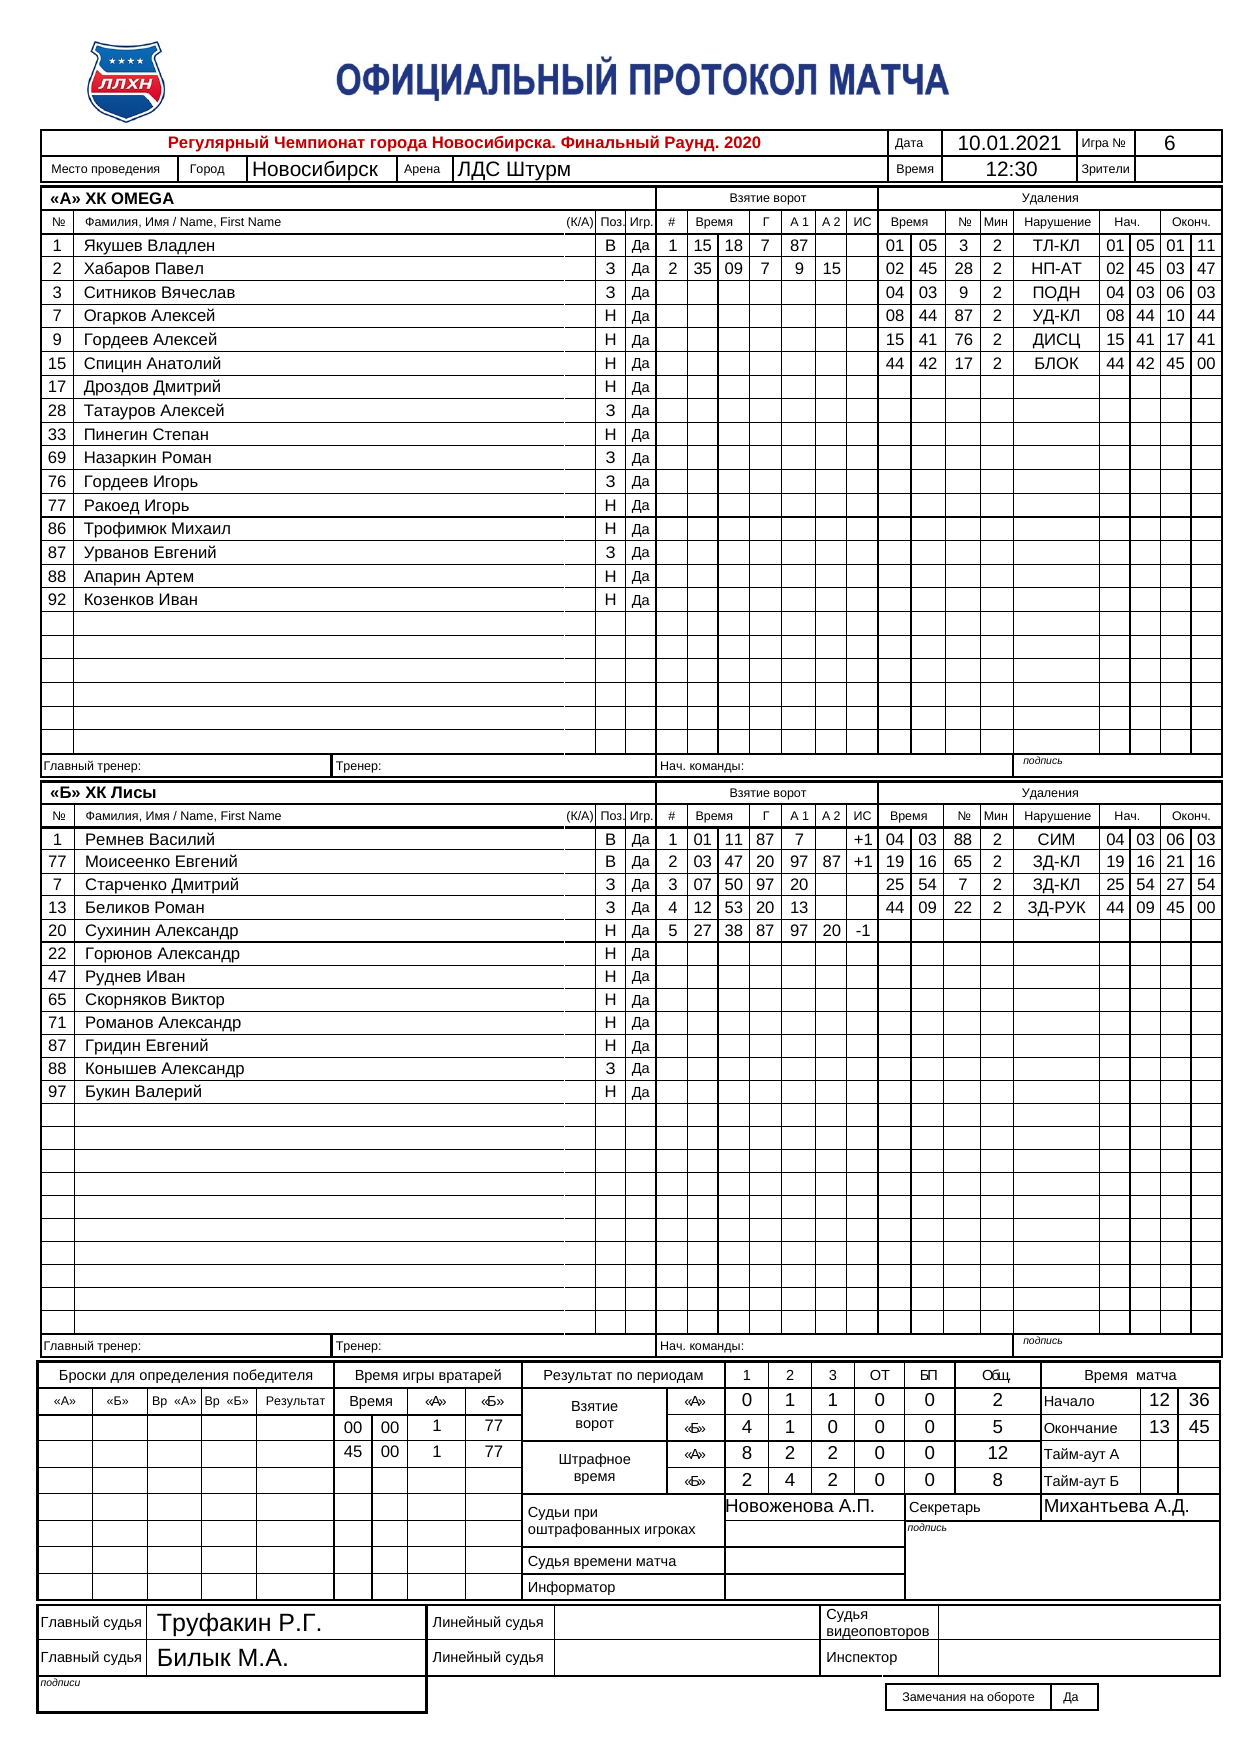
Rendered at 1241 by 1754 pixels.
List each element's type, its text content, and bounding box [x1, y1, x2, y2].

table_header 10.01.2021 [943, 131, 1076, 155]
table_cell Огарков Алексей [74, 305, 564, 327]
table_cell [782, 1127, 815, 1149]
table_cell 33 [42, 423, 73, 445]
table_cell 05 [1131, 235, 1160, 256]
table_cell Новоженова А.П. [726, 1495, 904, 1520]
table_cell 47 [1192, 257, 1221, 280]
table_cell НП-АТ [1014, 257, 1099, 280]
table_cell [847, 943, 877, 964]
table_cell [688, 328, 717, 351]
table_cell [816, 1058, 846, 1079]
table_cell [847, 541, 877, 564]
table_cell [1131, 1012, 1160, 1033]
table_cell [719, 989, 749, 1011]
table_cell [1131, 636, 1160, 658]
table_header Время матча [1042, 1363, 1219, 1387]
table_cell [719, 494, 749, 516]
table_header Замечания на обороте [887, 1685, 1050, 1709]
table_cell [1100, 470, 1129, 493]
table_cell [719, 541, 749, 564]
table_cell [75, 1219, 564, 1241]
table_cell [335, 1547, 371, 1573]
table_cell Руднев Иван [75, 966, 564, 987]
table_cell [981, 376, 1013, 398]
table_cell [879, 446, 910, 469]
table_cell 4 [769, 1468, 811, 1493]
table_cell [879, 423, 910, 445]
table_cell [912, 1311, 943, 1333]
table_cell [847, 423, 877, 445]
table_cell [816, 376, 846, 398]
table_cell [688, 1311, 717, 1333]
table_cell Да [626, 850, 655, 872]
table_cell Да [626, 920, 655, 941]
table_cell [719, 1150, 749, 1172]
table_cell [981, 1150, 1013, 1172]
table_cell ПОДН [1014, 281, 1099, 303]
table_cell [1192, 565, 1221, 587]
table_cell 50 [719, 874, 749, 895]
table_cell [657, 1127, 687, 1149]
table_cell 22 [42, 943, 74, 964]
table_cell [688, 636, 717, 658]
table_cell [657, 1058, 687, 1079]
table_cell [1014, 1035, 1099, 1057]
table_cell [816, 966, 846, 987]
table_cell [1014, 730, 1099, 753]
table_cell [626, 1150, 655, 1172]
table_cell [565, 850, 595, 872]
table_cell Н [596, 1081, 625, 1103]
table_cell [688, 683, 717, 706]
table_cell [39, 1574, 92, 1599]
table_cell [879, 588, 910, 611]
table_cell [1131, 1242, 1160, 1264]
table_cell Пинегин Степан [74, 423, 564, 445]
table_cell [847, 1127, 877, 1149]
table_cell [719, 305, 749, 327]
table_cell [719, 612, 749, 634]
table_cell [944, 1150, 980, 1172]
table_cell [42, 1150, 74, 1172]
table_header БП [905, 1363, 954, 1387]
table_cell 28 [946, 257, 980, 280]
table_cell 5 [657, 920, 687, 941]
table_cell Да [626, 829, 655, 849]
table_cell [847, 399, 877, 422]
table_cell 03 [688, 850, 717, 872]
table_cell [657, 1219, 687, 1241]
table_cell [750, 423, 781, 445]
table_cell 76 [42, 470, 73, 493]
table_cell 7 [750, 257, 781, 280]
table_cell 69 [42, 446, 73, 469]
table_cell Да [626, 352, 655, 374]
table_cell [750, 966, 781, 987]
table_cell [335, 1494, 371, 1520]
table_cell [981, 966, 1013, 987]
table_cell [981, 920, 1013, 941]
table_cell [847, 1012, 877, 1033]
table_cell [202, 1468, 256, 1493]
table_cell [1014, 399, 1099, 422]
table_cell [981, 1058, 1013, 1079]
table_cell [719, 1127, 749, 1149]
table_cell Информатор [523, 1575, 724, 1599]
table_cell [1014, 612, 1099, 634]
table_cell [816, 1081, 846, 1103]
table_cell [719, 1265, 749, 1287]
table_cell [596, 1265, 625, 1287]
table_cell [1192, 1265, 1221, 1287]
table_cell [946, 612, 980, 634]
table_cell Да [626, 518, 655, 540]
table_cell [782, 305, 815, 327]
table_cell [565, 1150, 595, 1172]
table_cell [1161, 683, 1190, 706]
table_cell [257, 1494, 333, 1520]
table_cell 01 [1161, 235, 1190, 256]
table_cell [912, 1265, 943, 1287]
table_cell [816, 305, 846, 327]
table_cell Беликов Роман [75, 896, 564, 918]
table_cell Вр «А» [148, 1389, 201, 1413]
table_cell 41 [1131, 328, 1160, 351]
table_cell [1161, 423, 1190, 445]
table_cell [1014, 588, 1099, 611]
table_cell [750, 636, 781, 658]
table_cell [750, 1104, 781, 1126]
table_cell [565, 328, 595, 351]
table_cell +1 [847, 850, 877, 872]
table_cell [912, 446, 945, 469]
table_cell 0 [726, 1389, 768, 1413]
table_cell [688, 1196, 717, 1218]
table_cell Новосибирск [248, 157, 396, 181]
table_cell Судья видеоповторов [821, 1606, 938, 1639]
table_cell 3 [42, 281, 73, 303]
table_cell Да [626, 874, 655, 895]
table_cell Окончание [1042, 1415, 1140, 1440]
table_cell [912, 920, 943, 941]
table_cell 44 [1100, 352, 1129, 374]
table_cell 02 [1100, 257, 1129, 280]
table_cell Нарушение [1014, 805, 1099, 826]
table_cell Линейный судья [428, 1606, 554, 1639]
table_cell Романов Александр [75, 1012, 564, 1033]
table_cell 20 [782, 874, 815, 895]
table_cell [1014, 707, 1099, 729]
table_cell [912, 470, 945, 493]
table_header Да [1052, 1685, 1097, 1709]
table_cell [657, 1104, 687, 1126]
table_cell «А» [408, 1389, 465, 1413]
table_cell Фамилия, Имя / Name, First Name [75, 805, 565, 826]
table_cell [1141, 1468, 1177, 1493]
table_cell [981, 1127, 1013, 1149]
table_cell Н [596, 305, 625, 327]
table_cell [1161, 707, 1190, 729]
table_cell [688, 989, 717, 1011]
table_cell [565, 707, 595, 729]
table_cell 0 [855, 1468, 904, 1493]
table_cell [565, 376, 595, 398]
table_cell [1014, 1127, 1099, 1149]
table_cell +1 [847, 829, 877, 849]
table_cell Да [626, 989, 655, 1011]
table_cell Да [626, 494, 655, 516]
table_cell [944, 1265, 980, 1287]
table_cell [688, 1127, 717, 1149]
table_cell [565, 1081, 595, 1103]
table_cell [1131, 1265, 1160, 1287]
table_cell 0 [905, 1442, 954, 1467]
table_cell [1161, 966, 1190, 987]
table_cell 53 [719, 896, 749, 918]
table_cell 03 [912, 829, 943, 849]
table_cell [782, 399, 815, 422]
table_cell [944, 1127, 980, 1149]
table_cell [879, 565, 910, 587]
table_cell [726, 1575, 904, 1599]
table_cell З [596, 1058, 625, 1079]
table_cell [847, 352, 877, 374]
table_cell [782, 1219, 815, 1241]
table_cell [782, 423, 815, 445]
table_cell [879, 376, 910, 398]
table_cell 03 [1161, 257, 1190, 280]
table_cell [1192, 376, 1221, 398]
table_cell [74, 612, 564, 634]
table_cell [1192, 399, 1221, 422]
table_cell Да [626, 588, 655, 611]
table_cell [1100, 730, 1129, 753]
table_cell Линейный судья [428, 1640, 554, 1675]
table_cell 10 [1161, 305, 1190, 327]
table_cell [879, 943, 910, 964]
table_cell [1014, 1081, 1099, 1103]
table_cell [981, 446, 1013, 469]
table_cell 77 [466, 1416, 521, 1440]
table_cell [657, 1081, 687, 1103]
table_cell [1161, 399, 1190, 422]
table_cell 44 [879, 896, 910, 918]
table_cell 54 [1131, 874, 1160, 895]
table_cell [946, 423, 980, 445]
table_cell [1014, 920, 1099, 941]
table_cell Гордеев Игорь [74, 470, 564, 493]
table_cell [719, 943, 749, 964]
table_cell [565, 659, 595, 682]
table_cell [1192, 966, 1221, 987]
table_cell 77 [42, 494, 73, 516]
table_cell [565, 874, 595, 895]
table_cell [719, 730, 749, 753]
table_cell [74, 683, 564, 706]
table_cell Да [626, 446, 655, 469]
table_cell [782, 541, 815, 564]
table_cell [657, 1311, 687, 1333]
table_cell [626, 1288, 655, 1310]
table_cell [1014, 1012, 1099, 1033]
table_cell [782, 612, 815, 634]
table_cell [719, 1242, 749, 1264]
table_cell [1014, 423, 1099, 445]
table_cell [816, 874, 846, 895]
table_cell [1161, 1288, 1190, 1310]
table_cell [816, 896, 846, 918]
table_cell [93, 1547, 147, 1573]
table_cell Н [596, 920, 625, 941]
table_cell [847, 1035, 877, 1057]
table_cell [750, 683, 781, 706]
table_cell [981, 1196, 1013, 1218]
table_cell 03 [1131, 281, 1160, 303]
table_cell Да [626, 376, 655, 398]
table_cell 7 [944, 874, 980, 895]
table_cell [912, 1173, 943, 1195]
table_cell [981, 659, 1013, 682]
table_cell 00 [335, 1416, 371, 1440]
table_cell [847, 257, 877, 280]
table_cell 0 [905, 1389, 954, 1413]
table_cell [596, 1288, 625, 1310]
table_cell [750, 1150, 781, 1172]
table_cell [816, 352, 846, 374]
table_cell З [596, 896, 625, 918]
table_cell А 1 [782, 805, 815, 826]
table_cell Конышев Александр [75, 1058, 564, 1079]
table_cell [202, 1494, 256, 1520]
table_cell [1192, 659, 1221, 682]
table_cell [596, 1173, 625, 1195]
table_cell [596, 730, 625, 753]
table_cell [565, 423, 595, 445]
table_cell [912, 1012, 943, 1033]
table_cell [1014, 1104, 1099, 1126]
table_cell [750, 352, 781, 374]
table_cell [688, 399, 717, 422]
table_cell [1014, 470, 1099, 493]
table_cell [750, 730, 781, 753]
table_cell 04 [1100, 829, 1129, 849]
table_cell Нач. команды: [657, 755, 1012, 776]
table_cell [750, 446, 781, 469]
table_cell [657, 1288, 687, 1310]
table_cell 01 [688, 829, 717, 849]
table_cell [719, 636, 749, 658]
table_cell [626, 1265, 655, 1287]
table_cell 9 [42, 328, 73, 351]
table_cell [726, 1521, 904, 1546]
table_cell [1192, 470, 1221, 493]
table_cell [565, 565, 595, 587]
table_cell [565, 1288, 595, 1310]
table_cell [946, 636, 980, 658]
table_cell [1161, 1012, 1190, 1033]
table_cell [883, 1677, 1220, 1681]
table_cell 97 [42, 1081, 74, 1103]
table_cell [1100, 399, 1129, 422]
table_cell 09 [1131, 896, 1160, 918]
table_cell [944, 1196, 980, 1218]
table_cell 44 [879, 352, 910, 374]
table_cell [719, 1081, 749, 1103]
table_cell [565, 588, 595, 611]
table_cell 1 [408, 1441, 465, 1467]
table_cell [1100, 588, 1129, 611]
table_cell [657, 1012, 687, 1033]
table_cell [816, 683, 846, 706]
table_cell [847, 305, 877, 327]
table_cell [1100, 1104, 1129, 1126]
table_cell [75, 1311, 564, 1333]
table_cell [912, 1058, 943, 1079]
table_cell 04 [879, 281, 910, 303]
table_cell [42, 1104, 74, 1126]
table_cell Взятие ворот [523, 1389, 666, 1440]
table_cell [42, 1242, 74, 1264]
table_cell [565, 1035, 595, 1057]
table_cell 8 [956, 1468, 1040, 1493]
table_cell [1131, 376, 1160, 398]
table_cell [1100, 1265, 1129, 1287]
table_cell [688, 1012, 717, 1033]
table_cell [202, 1521, 256, 1546]
table_cell [719, 1196, 749, 1218]
table_cell [408, 1494, 465, 1520]
table_cell [782, 1288, 815, 1310]
table_cell 03 [1131, 829, 1160, 849]
table_cell [847, 1196, 877, 1218]
table_cell [981, 612, 1013, 634]
table_cell 13 [1141, 1415, 1177, 1440]
table_cell [202, 1441, 256, 1467]
table_cell [657, 305, 687, 327]
table_cell подпись [906, 1522, 1219, 1599]
table_cell [750, 1127, 781, 1149]
table_cell [879, 612, 910, 634]
table_cell Дроздов Дмитрий [74, 376, 564, 398]
table_cell # [657, 805, 687, 826]
table_cell [847, 874, 877, 895]
table_cell [565, 989, 595, 1011]
table_cell [981, 1265, 1013, 1287]
table_cell Да [626, 470, 655, 493]
table_cell [657, 470, 687, 493]
table_cell 13 [42, 896, 74, 918]
table_cell [1131, 423, 1160, 445]
table_cell 2 [981, 874, 1013, 895]
table_cell 2 [981, 829, 1013, 849]
table_cell [1131, 446, 1160, 469]
table_cell [879, 707, 910, 729]
table_cell [565, 1058, 595, 1079]
table_cell «Б » [466, 1389, 521, 1413]
table_cell [847, 1081, 877, 1103]
table_cell [912, 659, 945, 682]
table_cell Гридин Евгений [75, 1035, 564, 1057]
table_cell [912, 1150, 943, 1172]
table_cell 88 [42, 565, 73, 587]
table_cell [1014, 683, 1099, 706]
table_cell Тайм-аут Б [1042, 1468, 1140, 1493]
table_cell [565, 1219, 595, 1241]
table_cell [847, 446, 877, 469]
table_cell 17 [946, 352, 980, 374]
table_cell [847, 1104, 877, 1126]
table_cell [879, 1265, 910, 1287]
table_cell [148, 1468, 201, 1493]
table_cell [1100, 1012, 1129, 1033]
table_cell 27 [688, 920, 717, 941]
table_cell 87 [42, 541, 73, 564]
table_cell [1100, 636, 1129, 658]
table_cell [408, 1521, 465, 1546]
table_cell [946, 683, 980, 706]
table_cell [657, 683, 687, 706]
table_cell [1131, 470, 1160, 493]
table_cell [93, 1494, 147, 1520]
table_cell [1100, 1173, 1129, 1195]
table_cell [1192, 730, 1221, 753]
table_cell [981, 541, 1013, 564]
table_cell 3 [946, 235, 980, 256]
table_cell [782, 1242, 815, 1264]
table_cell [847, 494, 877, 516]
table_cell [1131, 399, 1160, 422]
table_cell [879, 1012, 910, 1033]
table_cell [879, 1150, 910, 1172]
table_cell [75, 1173, 564, 1195]
table_cell [1131, 966, 1160, 987]
table_cell Игр. [626, 805, 655, 826]
table_cell А 1 [782, 211, 815, 233]
table_cell [42, 1173, 74, 1195]
table_cell 11 [719, 829, 749, 849]
table_cell [726, 1548, 904, 1573]
table_cell [1192, 636, 1221, 658]
table_cell [1161, 1081, 1190, 1103]
table_cell [782, 1150, 815, 1172]
table_cell [782, 1012, 815, 1033]
table_cell 17 [1161, 328, 1190, 351]
table_cell [565, 494, 595, 516]
table_cell [1100, 707, 1129, 729]
table_cell [688, 730, 717, 753]
table_cell [782, 989, 815, 1011]
table_cell [626, 1311, 655, 1333]
table_cell [1131, 920, 1160, 941]
table_cell [1161, 1242, 1190, 1264]
table_cell [555, 1606, 819, 1639]
table_cell [257, 1547, 333, 1573]
table_cell [657, 423, 687, 445]
table_cell [596, 1311, 625, 1333]
table_cell [981, 943, 1013, 964]
table_cell [847, 730, 877, 753]
table_cell [1161, 1058, 1190, 1079]
table_cell 44 [1192, 305, 1221, 327]
table_cell Старченко Дмитрий [75, 874, 564, 895]
table_cell [782, 494, 815, 516]
table_cell 15 [688, 235, 717, 256]
table_cell Время [879, 805, 943, 826]
table_header ОТ [855, 1363, 904, 1387]
table_cell Да [626, 943, 655, 964]
table_cell 3 [657, 874, 687, 895]
table_cell 47 [719, 850, 749, 872]
table_cell 1 [769, 1415, 811, 1440]
table_cell [750, 1081, 781, 1103]
table_cell А 2 [816, 805, 846, 826]
table_cell [74, 707, 564, 729]
table_cell 07 [688, 874, 717, 895]
table_cell [1014, 989, 1099, 1011]
table_cell [1161, 446, 1190, 469]
table_cell [847, 588, 877, 611]
table_cell [565, 1012, 595, 1033]
table_cell [816, 1311, 846, 1333]
table_cell 77 [466, 1441, 521, 1467]
table_cell [1192, 1311, 1221, 1333]
table_cell Арена [398, 157, 452, 181]
table_cell [944, 920, 980, 941]
table_cell (К/А) [565, 211, 595, 233]
table_header Регулярный Чемпионат города Новосибирска. Финальный Раунд. 2020 [42, 131, 887, 155]
table_cell [1131, 1311, 1160, 1333]
table_cell [719, 966, 749, 987]
table_cell [1192, 1196, 1221, 1218]
table_cell 06 [1161, 829, 1190, 849]
table_cell [939, 1606, 1219, 1639]
table_cell [1100, 1242, 1129, 1264]
table_cell [1161, 659, 1190, 682]
table_cell [335, 1468, 371, 1493]
table_cell [1131, 1104, 1160, 1126]
table_cell [912, 612, 945, 634]
table_header 3 [812, 1363, 854, 1387]
table_cell [816, 281, 846, 303]
table_cell [1100, 518, 1129, 540]
table_cell [1192, 1150, 1221, 1172]
table_cell [719, 1311, 749, 1333]
table_cell [750, 707, 781, 729]
table_cell Время [879, 211, 945, 233]
table_cell [912, 541, 945, 564]
table_cell [981, 636, 1013, 658]
table_cell [373, 1574, 407, 1599]
table_cell 45 [1161, 352, 1190, 374]
table_cell [750, 399, 781, 422]
table_cell 1 [42, 829, 74, 849]
table_cell Да [626, 896, 655, 918]
table_cell [879, 1058, 910, 1079]
table_header Общ. [956, 1363, 1040, 1387]
table_cell [719, 1058, 749, 1079]
table_cell [750, 470, 781, 493]
table_cell [782, 659, 815, 682]
table_cell [565, 541, 595, 564]
table_cell 25 [879, 874, 910, 895]
table_cell [750, 1265, 781, 1287]
table_cell [719, 328, 749, 351]
table_cell [148, 1441, 201, 1467]
table_header Удаления [879, 783, 1221, 803]
table_cell [879, 1219, 910, 1241]
table_cell З [596, 257, 625, 280]
table_cell [1014, 1196, 1099, 1218]
table_cell [981, 565, 1013, 587]
table_cell [750, 1311, 781, 1333]
table_cell [1100, 943, 1129, 964]
table_cell В [596, 850, 625, 872]
table_cell [565, 730, 595, 753]
table_cell 41 [1192, 328, 1221, 351]
table_cell [847, 1173, 877, 1195]
table_cell [565, 1311, 595, 1333]
table_cell Н [596, 565, 625, 587]
table_cell 09 [912, 896, 943, 918]
table_cell [912, 1219, 943, 1241]
table_cell [596, 659, 625, 682]
table_cell [1161, 470, 1190, 493]
table_cell № [944, 805, 980, 826]
table_cell [1100, 612, 1129, 634]
table_cell 20 [42, 920, 74, 941]
table_cell [847, 565, 877, 587]
table_cell [1192, 1288, 1221, 1310]
table_cell [816, 1288, 846, 1310]
table_cell Козенков Иван [74, 588, 564, 611]
table_cell [946, 376, 980, 398]
table_cell [39, 1521, 92, 1546]
table_cell [946, 446, 980, 469]
table_cell [782, 707, 815, 729]
table_cell 00 [1192, 896, 1221, 918]
table_cell [816, 1173, 846, 1195]
table_cell [565, 352, 595, 374]
table_cell [879, 518, 910, 540]
table_cell [719, 352, 749, 374]
table_cell [1161, 920, 1190, 941]
table_cell [1192, 1242, 1221, 1264]
table_cell Назаркин Роман [74, 446, 564, 469]
table_cell 2 [657, 257, 687, 280]
table_cell [1161, 730, 1190, 753]
table_cell Да [626, 328, 655, 351]
table_cell 2 [981, 896, 1013, 918]
table_cell [688, 612, 717, 634]
table_cell 12 [956, 1442, 1040, 1467]
table_cell [944, 1058, 980, 1079]
table_cell 5 [956, 1415, 1040, 1440]
table_cell [626, 730, 655, 753]
table_cell [688, 707, 717, 729]
table_cell [912, 588, 945, 611]
table_cell [782, 328, 815, 351]
table_cell [816, 565, 846, 587]
table_cell ЗД-РУК [1014, 896, 1099, 918]
table_cell 15 [879, 328, 910, 351]
table_cell [879, 1311, 910, 1333]
table_cell [257, 1416, 333, 1440]
table_cell 87 [42, 1035, 74, 1057]
table_cell [1131, 1081, 1160, 1103]
table_cell [1161, 1265, 1190, 1287]
table_cell [879, 636, 910, 658]
table_cell [596, 1150, 625, 1172]
table_cell [782, 352, 815, 374]
table_cell Ремнев Василий [75, 829, 564, 849]
table_cell [42, 730, 73, 753]
table_cell Штрафное время [523, 1442, 666, 1493]
table_cell [626, 1242, 655, 1264]
table_cell [688, 565, 717, 587]
table_cell [657, 352, 687, 374]
table_cell 2 [981, 305, 1013, 327]
table_cell 11 [1192, 235, 1221, 256]
table_cell [1014, 565, 1099, 587]
table_cell 04 [879, 829, 910, 849]
table_cell [688, 1219, 717, 1241]
table_cell [750, 612, 781, 634]
table_cell Да [626, 281, 655, 303]
table_cell [719, 1173, 749, 1195]
table_cell [657, 1173, 687, 1195]
table_cell [1131, 1058, 1160, 1079]
table_cell [688, 352, 717, 374]
table_cell [847, 470, 877, 493]
table_cell [719, 1104, 749, 1126]
table_cell Оконч. [1161, 805, 1221, 826]
table_cell [1100, 659, 1129, 682]
table_cell [719, 399, 749, 422]
table_cell Трофимюк Михаил [74, 518, 564, 540]
table_cell [816, 423, 846, 445]
table_cell [847, 966, 877, 987]
table_cell [816, 1265, 846, 1287]
table_cell [782, 565, 815, 587]
table_cell [688, 423, 717, 445]
table_cell [944, 1242, 980, 1264]
table_cell подпись [1014, 1335, 1221, 1356]
table_cell [782, 518, 815, 540]
table_header «А» ХК OMEGA [42, 188, 655, 209]
table_cell Нач. [1100, 211, 1160, 233]
table_cell [782, 943, 815, 964]
table_cell [750, 494, 781, 516]
table_cell [1014, 943, 1099, 964]
table_cell [257, 1441, 333, 1467]
table_cell [565, 943, 595, 964]
table_cell ТЛ-КЛ [1014, 235, 1099, 256]
table_cell [657, 1035, 687, 1057]
table_cell [688, 494, 717, 516]
table_cell [912, 1104, 943, 1126]
table_cell «А» [668, 1389, 724, 1413]
table_cell 2 [956, 1389, 1040, 1413]
table_cell [816, 518, 846, 540]
table_cell [981, 494, 1013, 516]
table_cell [39, 1441, 92, 1467]
table_cell [93, 1468, 147, 1493]
table_cell [202, 1574, 256, 1599]
table_cell [1192, 541, 1221, 564]
table_cell [1131, 659, 1160, 682]
table_cell [626, 1104, 655, 1126]
table_cell [946, 470, 980, 493]
table_cell № [946, 211, 980, 233]
table_cell 16 [1131, 850, 1160, 872]
table_cell 9 [782, 257, 815, 280]
table_cell Город [179, 157, 246, 181]
table_cell Игр. [626, 211, 655, 233]
table_cell [657, 1265, 687, 1287]
table_cell [1192, 1104, 1221, 1126]
table_cell [373, 1468, 407, 1493]
table_cell [719, 470, 749, 493]
table_cell [912, 1288, 943, 1310]
table_cell [565, 446, 595, 469]
table_cell [373, 1521, 407, 1546]
table_cell З [596, 281, 625, 303]
table_cell [946, 588, 980, 611]
table_cell [257, 1521, 333, 1546]
table_cell подписи [39, 1677, 425, 1711]
table_cell 4 [726, 1415, 768, 1440]
table_cell [719, 423, 749, 445]
table_cell [981, 1104, 1013, 1126]
table_header Удаления [879, 188, 1221, 209]
table_cell [816, 470, 846, 493]
table_cell Сухинин Александр [75, 920, 564, 941]
table_cell [946, 565, 980, 587]
table_cell [42, 612, 73, 634]
table_cell [879, 966, 910, 987]
table_cell [879, 1288, 910, 1310]
table_cell Тайм-аут А [1042, 1441, 1140, 1467]
table_cell 88 [944, 829, 980, 849]
table_cell [1131, 989, 1160, 1011]
table_cell [719, 281, 749, 303]
table_cell 8 [726, 1442, 768, 1467]
table_cell Н [596, 352, 625, 374]
table_cell [657, 1196, 687, 1218]
table_cell 35 [688, 257, 717, 280]
table_header Взятие ворот [657, 783, 877, 803]
table_cell 2 [42, 257, 73, 280]
table_cell [626, 683, 655, 706]
table_cell [847, 1288, 877, 1310]
table_cell [42, 1288, 74, 1310]
table_cell [596, 1196, 625, 1218]
table_cell 00 [1192, 352, 1221, 374]
table_cell Тренер: [333, 755, 655, 776]
table_cell [335, 1521, 371, 1546]
table_cell [912, 518, 945, 540]
table_cell [93, 1441, 147, 1467]
table_cell [75, 1150, 564, 1172]
table_cell 1 [42, 235, 73, 256]
table_cell [1131, 683, 1160, 706]
table_cell Ракоед Игорь [74, 494, 564, 516]
table_cell 08 [879, 305, 910, 327]
table_cell [75, 1288, 564, 1310]
table_cell [408, 1547, 465, 1573]
table_cell 88 [42, 1058, 74, 1079]
table_cell [657, 943, 687, 964]
table_cell [847, 896, 877, 918]
table_cell З [596, 874, 625, 895]
table_cell [565, 920, 595, 941]
table_cell [565, 1265, 595, 1287]
table_cell [596, 1219, 625, 1241]
table_header 1 [726, 1363, 768, 1387]
table_cell [1100, 1058, 1129, 1079]
table_cell [75, 1104, 564, 1126]
table_cell [847, 376, 877, 398]
table_cell [1131, 518, 1160, 540]
table_cell [816, 446, 846, 469]
table_cell [1192, 446, 1221, 469]
table_cell [879, 494, 910, 516]
table_cell [719, 446, 749, 469]
table_cell «А» [668, 1442, 724, 1467]
table_cell [466, 1574, 521, 1599]
table_cell [782, 966, 815, 987]
table_cell [847, 1058, 877, 1079]
table_cell Время [688, 211, 749, 233]
table_cell [1161, 1127, 1190, 1149]
table_cell Ситников Вячеслав [74, 281, 564, 303]
table_cell [1192, 1058, 1221, 1079]
table_cell [1161, 1035, 1190, 1057]
table_cell 20 [750, 850, 781, 872]
table_cell [816, 494, 846, 516]
table_cell [912, 565, 945, 587]
table_cell [565, 829, 595, 849]
table_cell [1100, 541, 1129, 564]
table_cell [847, 1150, 877, 1172]
table_cell З [596, 470, 625, 493]
table_cell [816, 235, 846, 256]
table_cell [1100, 1081, 1129, 1103]
table_cell [657, 518, 687, 540]
table_cell [657, 399, 687, 422]
table_cell [1192, 1012, 1221, 1033]
table_cell [148, 1494, 201, 1520]
table_cell ЗД-КЛ [1014, 850, 1099, 872]
table_cell СИМ [1014, 829, 1099, 849]
table_cell 08 [1100, 305, 1129, 327]
table_cell 13 [782, 896, 815, 918]
table_cell [1141, 1441, 1177, 1467]
table_cell [428, 1677, 882, 1711]
table_cell [688, 1288, 717, 1310]
table_cell Да [626, 1035, 655, 1057]
table_cell [847, 612, 877, 634]
table_cell [912, 423, 945, 445]
table_cell [782, 636, 815, 658]
table_cell [816, 989, 846, 1011]
table_cell [981, 989, 1013, 1011]
table_cell [657, 1150, 687, 1172]
table_cell 0 [855, 1442, 904, 1467]
table_cell Спицин Анатолий [74, 352, 564, 374]
table_cell Поз. [596, 805, 625, 826]
table_cell [944, 943, 980, 964]
table_cell [1014, 1311, 1099, 1333]
table_cell [944, 989, 980, 1011]
table_cell [565, 683, 595, 706]
table_cell 22 [944, 896, 980, 918]
table_cell № [42, 805, 74, 826]
table_cell 05 [912, 235, 945, 256]
table_cell [75, 1196, 564, 1218]
table_cell 87 [782, 235, 815, 256]
table_cell 2 [981, 850, 1013, 872]
table_cell 97 [782, 850, 815, 872]
table_header Взятие ворот [657, 188, 877, 209]
table_cell [816, 1012, 846, 1033]
table_cell 65 [42, 989, 74, 1011]
table_cell [879, 470, 910, 493]
table_cell Инспектор [821, 1640, 938, 1675]
table_cell [657, 989, 687, 1011]
table_cell [1131, 1035, 1160, 1057]
table_cell 03 [1192, 829, 1221, 849]
table_cell Н [596, 518, 625, 540]
table_cell [750, 541, 781, 564]
table_cell [946, 659, 980, 682]
table_cell [750, 565, 781, 587]
table_cell [466, 1521, 521, 1546]
table_cell [1099, 1682, 1220, 1711]
table_cell [816, 1104, 846, 1126]
table_cell [879, 730, 910, 753]
table_cell [912, 730, 945, 753]
table_cell [816, 943, 846, 964]
table_cell Н [596, 989, 625, 1011]
table_cell [847, 235, 877, 256]
table_cell [1100, 1219, 1129, 1241]
table_cell [750, 588, 781, 611]
table_cell [626, 707, 655, 729]
table_cell [1131, 1219, 1160, 1241]
table_cell [782, 281, 815, 303]
table_cell [1014, 494, 1099, 516]
table_cell [816, 612, 846, 634]
table_cell Мин [981, 211, 1013, 233]
table_cell [1100, 423, 1129, 445]
table_cell [912, 966, 943, 987]
table_cell [944, 1012, 980, 1033]
table_cell Место проведения [42, 157, 177, 181]
table_cell [816, 1196, 846, 1218]
table_cell [1161, 565, 1190, 587]
table_cell [148, 1547, 201, 1573]
table_cell [719, 1219, 749, 1241]
table_cell [816, 1035, 846, 1057]
table_cell [981, 423, 1013, 445]
table_cell [1161, 1219, 1190, 1241]
table_cell [1179, 1441, 1219, 1467]
table_cell [657, 707, 687, 729]
table_cell Нарушение [1014, 211, 1099, 233]
table_cell Оконч. [1161, 211, 1221, 233]
table_cell [944, 1104, 980, 1126]
table_cell [879, 659, 910, 682]
table_cell [816, 1150, 846, 1172]
table_cell 0 [812, 1415, 854, 1440]
table_cell [657, 612, 687, 634]
table_cell Скорняков Виктор [75, 989, 564, 1011]
table_cell [565, 966, 595, 987]
table_cell 1 [769, 1389, 811, 1413]
table_cell [981, 730, 1013, 753]
table_cell [657, 376, 687, 398]
table_cell [879, 1104, 910, 1126]
table_cell 54 [912, 874, 943, 895]
table_cell 45 [335, 1441, 371, 1467]
table_cell [1161, 376, 1190, 398]
table_cell [688, 1173, 717, 1195]
table_header Дата [889, 131, 941, 155]
table_cell [816, 659, 846, 682]
table_cell [93, 1521, 147, 1546]
table_cell [1014, 659, 1099, 682]
table_cell Судьи при оштрафованных игроках [523, 1495, 724, 1546]
table_cell [912, 494, 945, 516]
table_cell [879, 1173, 910, 1195]
table_cell З [596, 541, 625, 564]
table_cell 12 [688, 896, 717, 918]
table_cell [816, 636, 846, 658]
table_cell [782, 588, 815, 611]
table_cell [912, 1196, 943, 1218]
table_cell [1131, 1173, 1160, 1195]
table_cell Время [335, 1389, 407, 1413]
table_cell [565, 636, 595, 658]
table_cell [42, 1311, 74, 1333]
table_cell Татауров Алексей [74, 399, 564, 422]
table_cell Да [626, 541, 655, 564]
table_cell [782, 1265, 815, 1287]
table_cell [750, 1196, 781, 1218]
table_cell [1100, 376, 1129, 398]
table_cell Н [596, 423, 625, 445]
table_cell 1 [657, 829, 687, 849]
table_cell Букин Валерий [75, 1081, 564, 1103]
table_cell [847, 328, 877, 351]
table_cell [39, 1468, 92, 1493]
table_cell Г [750, 805, 781, 826]
table_cell [93, 1574, 147, 1599]
table_cell [847, 636, 877, 658]
table_cell 12:30 [943, 157, 1076, 181]
table_cell Урванов Евгений [74, 541, 564, 564]
table_cell 1 [812, 1389, 854, 1413]
table_cell [1014, 1173, 1099, 1195]
table_cell [202, 1416, 256, 1440]
table_cell Моисеенко Евгений [75, 850, 564, 872]
table_cell 15 [1100, 328, 1129, 351]
table_cell 03 [912, 281, 945, 303]
table_cell [42, 707, 73, 729]
table_cell Да [626, 305, 655, 327]
table_cell 27 [1161, 874, 1190, 895]
table_cell 47 [42, 966, 74, 987]
table_cell [847, 1242, 877, 1264]
table_cell [981, 470, 1013, 493]
table_cell Да [626, 1012, 655, 1033]
table_cell Да [626, 423, 655, 445]
table_cell 2 [812, 1468, 854, 1493]
table_cell 2 [981, 281, 1013, 303]
table_cell [750, 1035, 781, 1057]
table_cell [981, 1311, 1013, 1333]
table_cell 25 [1100, 874, 1129, 895]
table_cell [688, 659, 717, 682]
table_cell [596, 1127, 625, 1149]
table_cell 00 [373, 1441, 407, 1467]
table_cell 77 [42, 850, 74, 872]
table_cell [565, 1173, 595, 1195]
table_cell 97 [750, 874, 781, 895]
table_cell [39, 1494, 92, 1520]
table_cell [944, 1035, 980, 1057]
table_cell [565, 612, 595, 634]
table_cell 71 [42, 1012, 74, 1033]
table_cell [657, 328, 687, 351]
table_cell [688, 1242, 717, 1264]
table_cell 2 [812, 1442, 854, 1467]
table_cell [1131, 565, 1160, 587]
table_cell ИС [847, 805, 877, 826]
table_cell [879, 1127, 910, 1149]
table_cell [42, 683, 73, 706]
table_cell Г [750, 211, 781, 233]
table_cell [847, 683, 877, 706]
table_cell [750, 943, 781, 964]
table_cell Вр «Б» [202, 1389, 256, 1413]
table_cell [912, 683, 945, 706]
table_cell 7 [42, 305, 73, 327]
table_cell [750, 305, 781, 327]
table_cell [750, 1288, 781, 1310]
table_cell Горюнов Александр [75, 943, 564, 964]
table_cell 20 [816, 920, 846, 941]
table_cell Начало [1042, 1389, 1140, 1413]
table_cell [912, 1035, 943, 1057]
table_cell «Б» [668, 1468, 724, 1493]
table_cell [688, 1081, 717, 1103]
table_cell [879, 989, 910, 1011]
picture [5, 28, 1179, 129]
table_cell [719, 707, 749, 729]
table_cell [1161, 541, 1190, 564]
table_cell [939, 1640, 1219, 1675]
table_cell [944, 1288, 980, 1310]
table_cell [1014, 1242, 1099, 1264]
table_cell [816, 707, 846, 729]
table_cell [912, 636, 945, 658]
table_cell 1 [408, 1416, 465, 1440]
table_cell 06 [1161, 281, 1190, 303]
table_header 2 [769, 1363, 811, 1387]
table_cell [626, 1173, 655, 1195]
table_cell Главный судья [39, 1640, 146, 1675]
table_cell 2 [981, 352, 1013, 374]
table_cell [596, 1242, 625, 1264]
table_cell [981, 707, 1013, 729]
table_cell [148, 1574, 201, 1599]
table_cell [1192, 494, 1221, 516]
table_cell [1192, 423, 1221, 445]
table_cell 41 [912, 328, 945, 351]
table_cell [782, 446, 815, 469]
table_cell [1192, 612, 1221, 634]
table_cell Билык М.А. [147, 1640, 425, 1675]
table_cell Мин [981, 805, 1013, 826]
table_cell [1100, 1311, 1129, 1333]
table_cell 0 [855, 1415, 904, 1440]
table_cell 87 [816, 850, 846, 872]
table_cell [1014, 1265, 1099, 1287]
table_cell [750, 328, 781, 351]
table_cell № [42, 211, 73, 233]
table_cell 2 [657, 850, 687, 872]
table_cell [565, 1196, 595, 1218]
table_cell 2 [769, 1442, 811, 1467]
table_header Игра № [1078, 131, 1134, 155]
table_cell [39, 1416, 92, 1440]
table_header Броски для определения победителя [39, 1363, 333, 1387]
table_cell [847, 989, 877, 1011]
table_cell [39, 1547, 92, 1573]
table_cell [1014, 1150, 1099, 1172]
table_cell [719, 588, 749, 611]
table_cell 45 [1131, 257, 1160, 280]
table_cell [1192, 1173, 1221, 1195]
table_cell [657, 565, 687, 587]
table_cell [1014, 518, 1099, 540]
table_cell [1161, 1150, 1190, 1172]
table_cell [1100, 920, 1129, 941]
table_cell [93, 1416, 147, 1440]
table_cell 7 [750, 235, 781, 256]
table_cell [1161, 943, 1190, 964]
table_cell «А» [39, 1389, 92, 1413]
table_cell [688, 281, 717, 303]
table_cell 44 [1100, 896, 1129, 918]
table_cell 15 [816, 257, 846, 280]
table_cell [42, 659, 73, 682]
table_cell 54 [1192, 874, 1221, 895]
table_cell 87 [946, 305, 980, 327]
table_cell [657, 659, 687, 682]
table_cell [42, 1219, 74, 1241]
table_cell [981, 1219, 1013, 1241]
table_cell [202, 1547, 256, 1573]
table_cell [912, 989, 943, 1011]
table_cell [1100, 1150, 1129, 1172]
table_cell [981, 399, 1013, 422]
table_cell 2 [981, 235, 1013, 256]
table_cell 9 [946, 281, 980, 303]
table_cell [657, 281, 687, 303]
table_cell [782, 1196, 815, 1218]
table_cell [626, 1127, 655, 1149]
table_cell [750, 1012, 781, 1033]
table_cell Гордеев Алексей [74, 328, 564, 351]
table_cell [944, 966, 980, 987]
table_cell [912, 1081, 943, 1103]
table_cell 0 [905, 1415, 954, 1440]
table_cell 42 [1131, 352, 1160, 374]
table_cell [912, 399, 945, 422]
table_cell [1014, 446, 1099, 469]
table_header «Б» ХК Лисы [42, 783, 655, 803]
table_cell [847, 1311, 877, 1333]
table_cell [719, 376, 749, 398]
table_cell [750, 281, 781, 303]
table_cell [1136, 157, 1221, 181]
table_cell [816, 328, 846, 351]
table_cell [1192, 1219, 1221, 1241]
table_cell [816, 829, 846, 849]
table_cell [1131, 730, 1160, 753]
table_cell [981, 1081, 1013, 1103]
table_cell [1192, 920, 1221, 941]
table_cell [688, 1265, 717, 1287]
table_cell Судья времени матча [523, 1548, 724, 1573]
table_cell 01 [1100, 235, 1129, 256]
table_cell [1161, 636, 1190, 658]
table_cell [657, 446, 687, 469]
table_cell [148, 1521, 201, 1546]
table_cell [688, 305, 717, 327]
table_cell [719, 683, 749, 706]
table_cell 0 [905, 1468, 954, 1493]
table_cell [719, 1288, 749, 1310]
table_cell 17 [42, 376, 73, 398]
table_cell Нач. команды: [657, 1335, 1012, 1356]
table_cell Нач. [1100, 805, 1160, 826]
table_cell [750, 376, 781, 398]
table_cell 86 [42, 518, 73, 540]
table_cell подпись [1014, 755, 1221, 776]
table_cell [981, 518, 1013, 540]
table_cell [1100, 1127, 1129, 1149]
table_cell Да [626, 966, 655, 987]
table_cell 15 [42, 352, 73, 374]
table_cell [688, 1104, 717, 1126]
table_cell 38 [719, 920, 749, 941]
table_header Время игры вратарей [335, 1363, 521, 1387]
table_cell [688, 518, 717, 540]
table_cell [1161, 588, 1190, 611]
table_cell [946, 494, 980, 516]
table_cell [1131, 541, 1160, 564]
table_cell [596, 683, 625, 706]
table_cell [879, 1242, 910, 1264]
table_cell [1161, 494, 1190, 516]
table_cell Главный тренер: [42, 755, 330, 776]
table_cell 28 [42, 399, 73, 422]
table_cell [847, 659, 877, 682]
table_cell [565, 399, 595, 422]
table_cell [912, 943, 943, 964]
table_cell Да [626, 1058, 655, 1079]
table_cell [719, 1035, 749, 1057]
table_cell [688, 470, 717, 493]
table_cell [719, 518, 749, 540]
table_cell [74, 636, 564, 658]
table_cell 87 [750, 829, 781, 849]
table_cell [981, 1173, 1013, 1195]
table_cell [1192, 707, 1221, 729]
table_cell [657, 636, 687, 658]
table_cell [1100, 989, 1129, 1011]
table_cell 16 [912, 850, 943, 872]
table_cell Да [626, 565, 655, 587]
table_cell [1100, 565, 1129, 587]
table_cell [688, 1035, 717, 1057]
table_cell [1161, 1196, 1190, 1218]
table_cell [879, 1035, 910, 1057]
table_cell [1100, 683, 1129, 706]
table_cell [981, 588, 1013, 611]
table_cell [1131, 1127, 1160, 1149]
table_cell [1014, 966, 1099, 987]
table_cell [596, 636, 625, 658]
table_cell [657, 966, 687, 987]
table_cell [1161, 518, 1190, 540]
table_cell [944, 1173, 980, 1195]
table_cell [879, 1081, 910, 1103]
table_cell [1100, 1035, 1129, 1057]
table_cell 2 [726, 1468, 768, 1493]
table_cell 12 [1141, 1389, 1177, 1413]
table_cell [688, 376, 717, 398]
table_cell [750, 659, 781, 682]
table_cell 4 [657, 896, 687, 918]
table_cell [688, 541, 717, 564]
table_cell [1014, 1058, 1099, 1079]
table_cell [981, 1288, 1013, 1310]
table_cell Фамилия, Имя / Name, First Name [74, 211, 565, 233]
table_cell 92 [42, 588, 73, 611]
table_cell [565, 281, 595, 303]
table_cell [1192, 1035, 1221, 1057]
table_cell [626, 636, 655, 658]
table_cell [1161, 612, 1190, 634]
table_cell [816, 541, 846, 564]
table_cell 02 [879, 257, 910, 280]
table_cell 16 [1192, 850, 1221, 872]
table_cell 44 [1131, 305, 1160, 327]
table_cell Н [596, 494, 625, 516]
table_cell [408, 1468, 465, 1493]
table_cell [981, 683, 1013, 706]
table_cell [1100, 494, 1129, 516]
table_cell 03 [1192, 281, 1221, 303]
table_cell [565, 1127, 595, 1149]
table_cell 45 [912, 257, 945, 280]
table_cell [981, 1242, 1013, 1264]
table_cell [1100, 966, 1129, 987]
table_cell [657, 730, 687, 753]
table_cell Главный тренер: [42, 1335, 330, 1356]
table_cell [782, 376, 815, 398]
table_cell 20 [750, 896, 781, 918]
table_cell [688, 1058, 717, 1079]
table_cell [1100, 1288, 1129, 1310]
table_cell [657, 494, 687, 516]
table_cell 21 [1161, 850, 1190, 872]
table_cell 0 [855, 1389, 904, 1413]
table_cell «Б» [93, 1389, 147, 1413]
table_cell [750, 518, 781, 540]
table_cell [75, 1265, 564, 1287]
table_cell [565, 235, 595, 256]
table_cell [335, 1574, 371, 1599]
table_cell З [596, 446, 625, 469]
table_cell [688, 966, 717, 987]
table_cell [1131, 943, 1160, 964]
table_cell ЗД-КЛ [1014, 874, 1099, 895]
table_cell [1192, 518, 1221, 540]
table_cell [912, 707, 945, 729]
table_cell [816, 588, 846, 611]
table_cell [688, 1150, 717, 1172]
table_cell 04 [1100, 281, 1129, 303]
table_cell 19 [1100, 850, 1129, 872]
table_cell [565, 470, 595, 493]
table_cell Н [596, 1035, 625, 1057]
table_cell Главный судья [39, 1606, 146, 1639]
table_cell [1179, 1468, 1219, 1493]
table_cell [912, 376, 945, 398]
table_cell Время [688, 805, 749, 826]
table_cell Н [596, 1012, 625, 1033]
table_cell 09 [719, 257, 749, 280]
table_cell [816, 399, 846, 422]
table_cell [879, 920, 910, 941]
table_cell [657, 1242, 687, 1264]
table_cell [1192, 588, 1221, 611]
table_cell 42 [912, 352, 945, 374]
table_cell Хабаров Павел [74, 257, 564, 280]
table_cell Зрители [1078, 157, 1134, 181]
table_cell [750, 1242, 781, 1264]
table_cell [565, 1242, 595, 1264]
table_cell «Б» [668, 1415, 724, 1440]
table_cell БЛОК [1014, 352, 1099, 374]
table_cell [1131, 1288, 1160, 1310]
table_cell [626, 1219, 655, 1241]
table_cell [816, 730, 846, 753]
table_cell Да [626, 235, 655, 256]
table_cell 2 [981, 328, 1013, 351]
table_cell [879, 1196, 910, 1218]
table_cell [816, 1127, 846, 1149]
table_cell [879, 541, 910, 564]
table_cell [596, 1104, 625, 1126]
table_cell [912, 1242, 943, 1264]
table_cell [879, 683, 910, 706]
table_cell [816, 1219, 846, 1241]
table_cell [719, 565, 749, 587]
table_cell 7 [42, 874, 74, 895]
table_cell [1161, 989, 1190, 1011]
table_cell Апарин Артем [74, 565, 564, 587]
table_cell ИС [847, 211, 877, 233]
table_cell [565, 518, 595, 540]
table_cell [1014, 541, 1099, 564]
table_cell [847, 1265, 877, 1287]
table_cell [847, 707, 877, 729]
table_cell Поз. [596, 211, 625, 233]
table_cell Результат [257, 1389, 333, 1413]
table_cell [565, 896, 595, 918]
table_cell 18 [719, 235, 749, 256]
table_cell [782, 1104, 815, 1126]
table_cell [626, 612, 655, 634]
table_cell [1131, 588, 1160, 611]
table_cell [1161, 1311, 1190, 1333]
table_cell [782, 470, 815, 493]
table_cell [944, 1081, 980, 1103]
table_cell 44 [912, 305, 945, 327]
table_cell [719, 1012, 749, 1033]
table_cell [74, 659, 564, 682]
table_cell [466, 1494, 521, 1520]
table_cell Михантьева А.Д. [1042, 1495, 1219, 1520]
table_cell [847, 518, 877, 540]
table_cell Секретарь [906, 1495, 1040, 1520]
table_cell [74, 730, 564, 753]
table_cell [42, 1265, 74, 1287]
table_cell [1192, 989, 1221, 1011]
table_cell [555, 1640, 819, 1675]
table_cell [257, 1574, 333, 1599]
table_cell -1 [847, 920, 877, 941]
table_cell [42, 1127, 74, 1149]
table_cell [626, 1196, 655, 1218]
table_cell [1161, 1173, 1190, 1195]
table_cell [912, 1127, 943, 1149]
table_cell [565, 257, 595, 280]
table_cell [782, 683, 815, 706]
table_cell [782, 1035, 815, 1057]
table_cell 36 [1179, 1389, 1219, 1413]
table_cell [1131, 1150, 1160, 1172]
table_cell [373, 1494, 407, 1520]
table_cell [750, 1173, 781, 1195]
table_cell [1131, 612, 1160, 634]
table_cell [408, 1574, 465, 1599]
table_cell Да [626, 257, 655, 280]
table_cell [1192, 683, 1221, 706]
table_cell В [596, 235, 625, 256]
table_cell [596, 612, 625, 634]
table_cell [626, 659, 655, 682]
table_cell [1161, 1104, 1190, 1126]
table_cell 00 [373, 1416, 407, 1440]
table_cell [782, 1311, 815, 1333]
table_cell [657, 588, 687, 611]
table_cell [750, 1219, 781, 1241]
table_cell [782, 1081, 815, 1103]
table_cell Н [596, 328, 625, 351]
table_cell [946, 518, 980, 540]
table_cell Да [626, 1081, 655, 1103]
table_cell [373, 1547, 407, 1573]
table_cell [1192, 943, 1221, 964]
table_cell [42, 1196, 74, 1218]
table_header 6 [1136, 131, 1221, 155]
table_cell Труфакин Р.Г. [147, 1606, 425, 1639]
table_cell [1192, 1127, 1221, 1149]
table_cell 19 [879, 850, 910, 872]
table_cell [1131, 1196, 1160, 1218]
table_cell [42, 636, 73, 658]
table_cell [782, 1173, 815, 1195]
table_cell Н [596, 588, 625, 611]
table_cell [981, 1012, 1013, 1033]
table_cell [782, 730, 815, 753]
table_cell Тренер: [333, 1335, 655, 1356]
table_cell [75, 1127, 564, 1149]
table_cell [688, 446, 717, 469]
table_cell [1014, 1288, 1099, 1310]
table_header Результат по периодам [523, 1363, 724, 1387]
table_cell # [657, 211, 687, 233]
table_cell ДИСЦ [1014, 328, 1099, 351]
table_cell 01 [879, 235, 910, 256]
table_cell 45 [1179, 1415, 1219, 1440]
table_cell [879, 399, 910, 422]
table_cell [466, 1547, 521, 1573]
table_cell 7 [782, 829, 815, 849]
table_cell Якушев Владлен [74, 235, 564, 256]
table_cell Время [889, 157, 941, 181]
table_cell [466, 1468, 521, 1493]
table_cell Н [596, 966, 625, 987]
table_cell [688, 943, 717, 964]
table_cell ЛДС Штурм [454, 157, 887, 181]
table_cell [75, 1242, 564, 1264]
table_cell [1131, 707, 1160, 729]
table_cell Н [596, 943, 625, 964]
table_cell 45 [1161, 896, 1190, 918]
table_cell В [596, 829, 625, 849]
table_cell 76 [946, 328, 980, 351]
table_cell [1014, 1219, 1099, 1241]
table_cell [750, 989, 781, 1011]
table_cell [1014, 376, 1099, 398]
table_cell [688, 588, 717, 611]
table_cell [946, 541, 980, 564]
table_cell [565, 305, 595, 327]
table_cell [657, 541, 687, 564]
table_cell [782, 1058, 815, 1079]
table_cell [847, 1219, 877, 1241]
table_cell [946, 730, 980, 753]
table_cell [816, 1242, 846, 1264]
table_cell 1 [657, 235, 687, 256]
table_cell 2 [981, 257, 1013, 280]
table_cell [944, 1311, 980, 1333]
table_cell [1131, 494, 1160, 516]
table_cell [148, 1416, 201, 1440]
table_cell [946, 707, 980, 729]
table_cell Н [596, 376, 625, 398]
table_cell [719, 659, 749, 682]
table_cell (К/А) [565, 805, 595, 826]
table_cell З [596, 399, 625, 422]
table_cell [750, 1058, 781, 1079]
table_cell [1014, 636, 1099, 658]
table_cell [946, 399, 980, 422]
table_cell [981, 1035, 1013, 1057]
table_cell Да [626, 399, 655, 422]
table_cell 87 [750, 920, 781, 941]
table_cell А 2 [816, 211, 846, 233]
table_cell [847, 281, 877, 303]
table_cell [1100, 1196, 1129, 1218]
table_cell [1192, 1081, 1221, 1103]
table_cell 97 [782, 920, 815, 941]
table_cell [257, 1468, 333, 1493]
table_cell [596, 707, 625, 729]
table_cell [565, 1104, 595, 1126]
table_cell 65 [944, 850, 980, 872]
table_cell [1100, 446, 1129, 469]
table_cell [944, 1219, 980, 1241]
table_cell УД-КЛ [1014, 305, 1099, 327]
